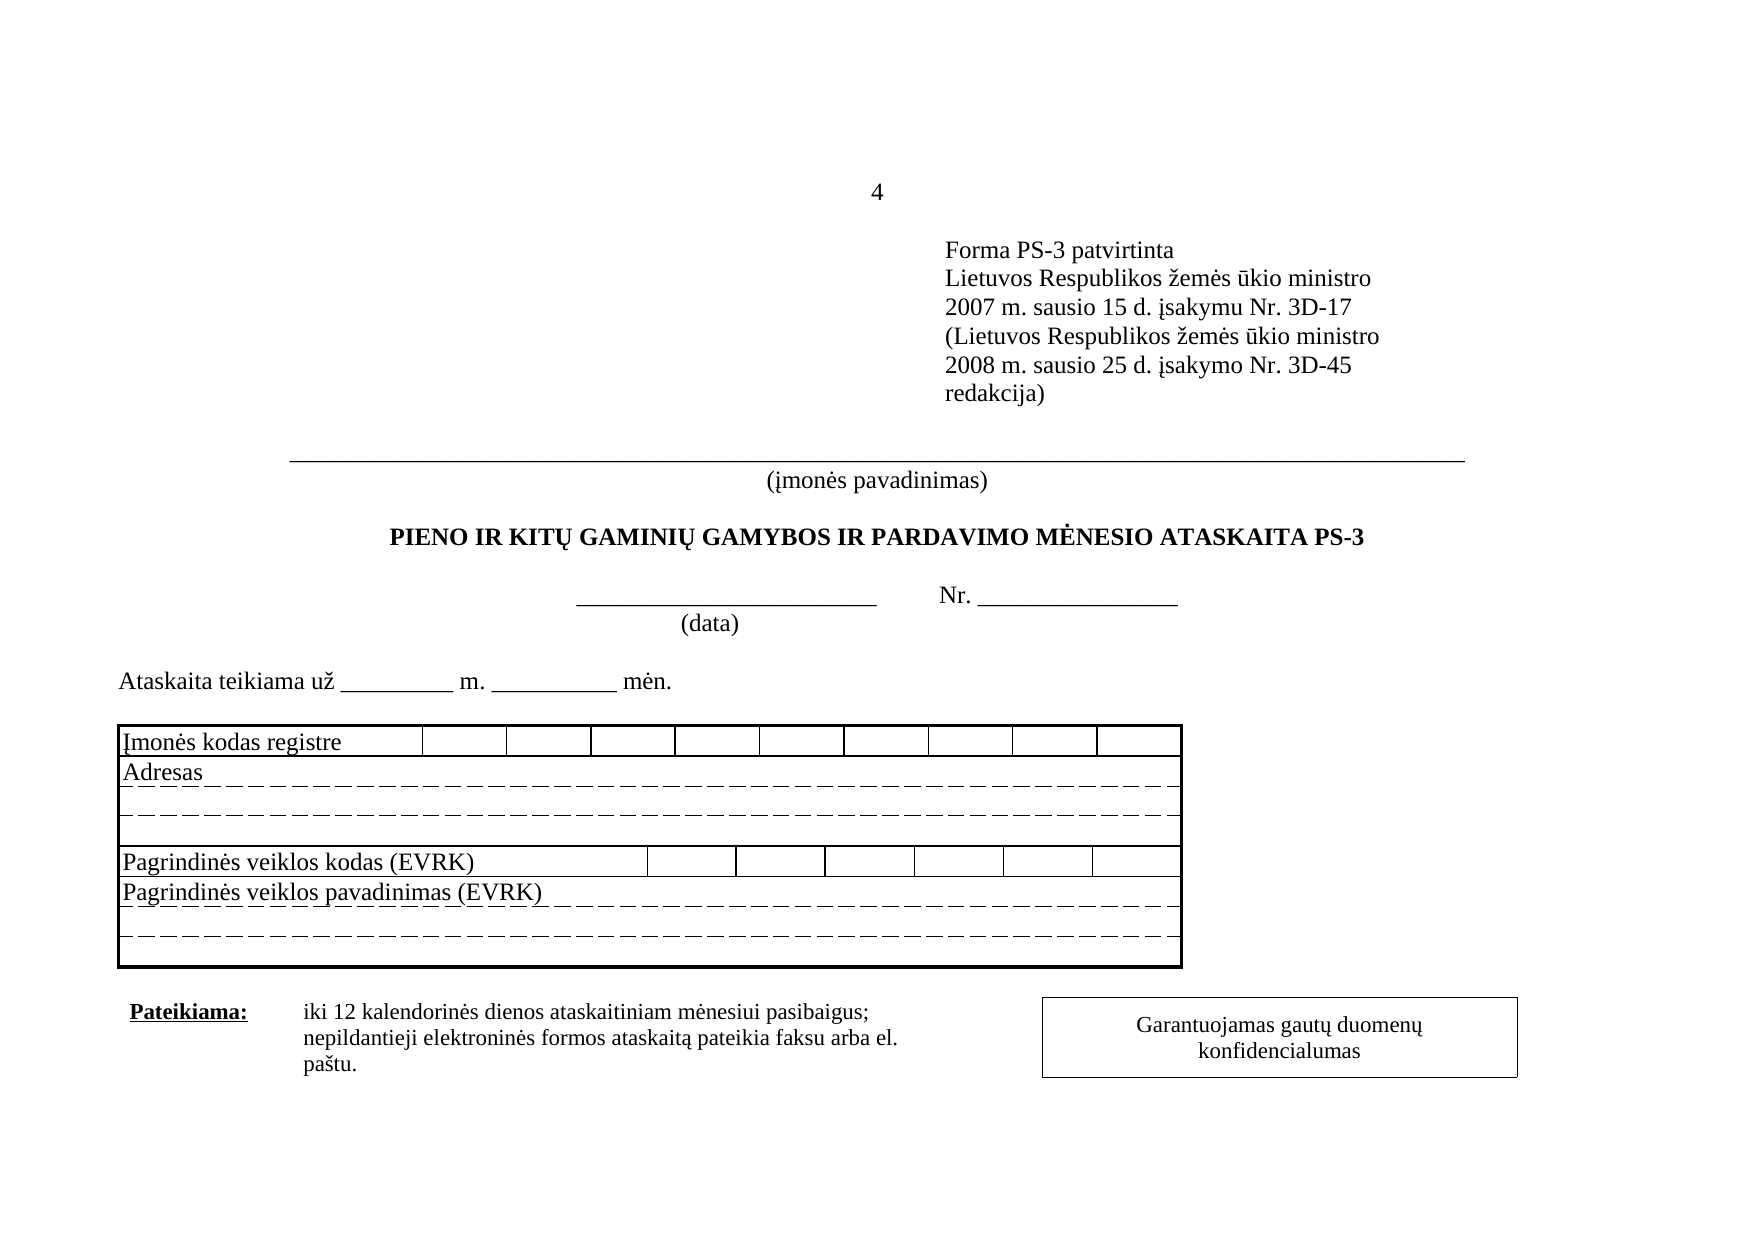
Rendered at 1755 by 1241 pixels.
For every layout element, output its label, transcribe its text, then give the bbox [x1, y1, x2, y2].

table_header Garantuojamas gautų duomenų konfidencialumas [1043, 998, 1517, 1077]
table_header [755, 727, 759, 755]
text 2008 m. sausio 25 d. įsakymo Nr. 3D-45 [118, 350, 1636, 378]
table_header [924, 727, 928, 755]
text Lietuvos Respublikos žemės ūkio ministro [118, 263, 1636, 292]
table_cell [120, 936, 1180, 965]
table_header Pateikiama: [118, 997, 292, 1077]
text (įmonės pavadinimas) [118, 465, 1636, 493]
text Forma PS-3 patvirtinta [118, 235, 1636, 263]
text ______________________________________________________________________________________________ [118, 436, 1636, 465]
table_header [1518, 997, 1642, 1077]
text (Lietuvos Respublikos žemės ūkio ministro [118, 321, 1636, 350]
table_cell [910, 847, 914, 876]
text ________________________ Nr. ________________ [118, 580, 1636, 608]
table_header iki 12 kalendorinės dienos ataskaitiniam mėnesiui pasibaigus; nepildantieji elektroninės formos ataskaitą pateikia faksu arba el. paštu. [292, 997, 929, 1077]
table_header [1183, 724, 1635, 965]
table_header [502, 727, 506, 755]
table_header [929, 997, 1042, 1077]
table_header [1008, 727, 1012, 755]
table_header [507, 727, 511, 755]
text PIENO IR KITŲ GAMINIŲ GAMYBOS IR PARDAVIMO MĖNESIO ATASKAITA PS-3 [118, 522, 1636, 551]
text 2007 m. sausio 15 d. įsakymu Nr. 3D-17 [118, 292, 1636, 321]
table_header [1013, 727, 1017, 755]
text (data) [118, 608, 1636, 637]
table_cell [120, 786, 1180, 815]
table_cell [120, 906, 1180, 936]
table_cell [1088, 847, 1092, 876]
table_header [760, 727, 764, 755]
table_cell [999, 847, 1003, 876]
text redakcija) [118, 378, 1636, 407]
text Ataskaita teikiama už _________ m. __________ mėn. [118, 666, 1636, 695]
table_cell [120, 815, 1180, 845]
